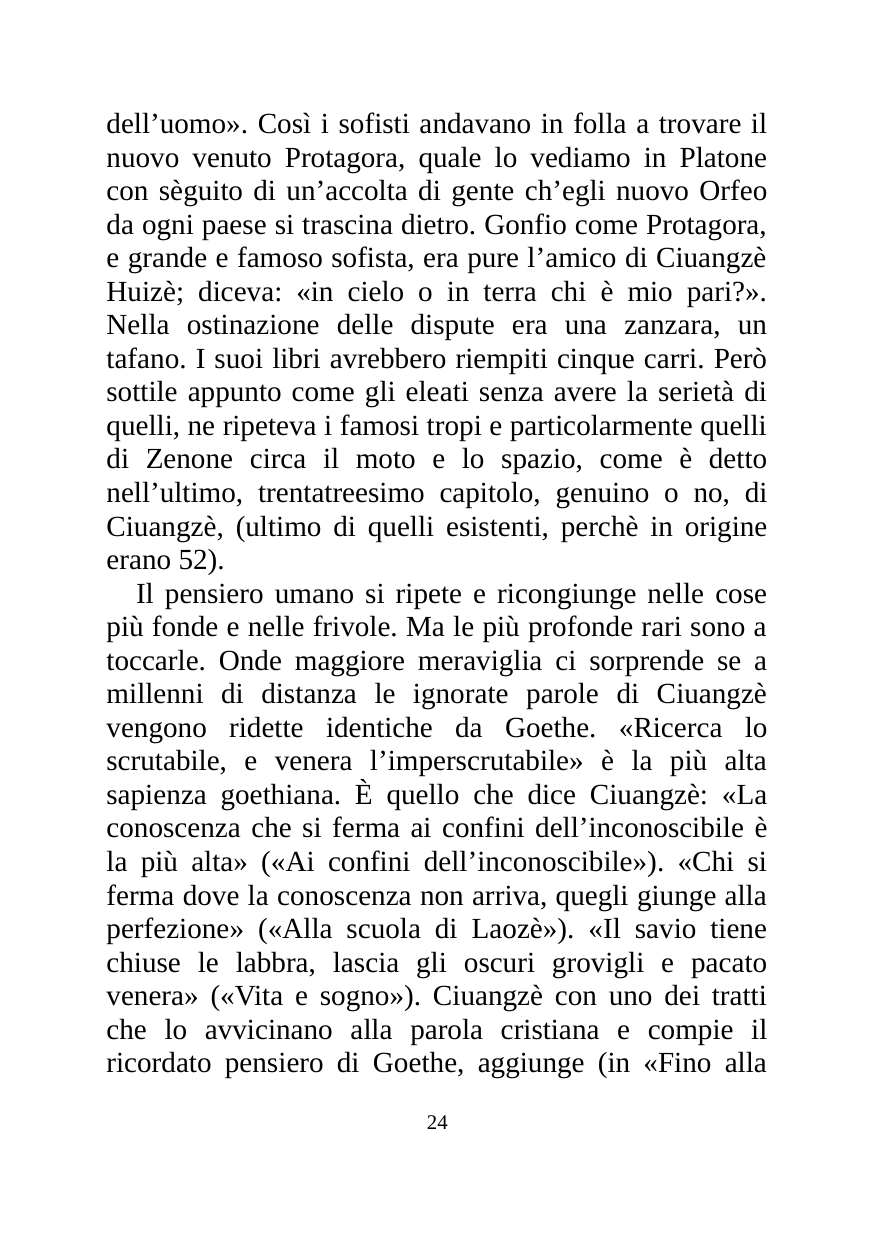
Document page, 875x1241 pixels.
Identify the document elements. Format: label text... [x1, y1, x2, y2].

text dell’uomo». Così i sofisti andavano in folla a trovare il nuovo venuto Protagora, quale lo vediamo in Platone con sèguito di un’accolta di gente ch’egli nuovo Orfeo da ogni paese si trascina dietro. Gonfio come Protagora, e grande e famoso sofista, era pure l’amico di Ciuangzè Huizè; diceva: «in cielo o in terra chi è mio pari?». Nella ostinazione delle dispute era una zanzara, un tafano. I suoi libri avrebbero riempiti cinque carri. Però sottile appunto come gli eleati senza avere la serietà di quelli, ne ripeteva i famosi tropi e particolarmente quelli di Zenone circa il moto e lo spazio, come è detto nell’ultimo, trentatreesimo capitolo, genuino o no, di Ciuangzè, (ultimo di quelli esistenti, perchè in origine erano 52). [106, 106, 768, 576]
text Il pensiero umano si ripete e ricongiunge nelle cose più fonde e nelle frivole. Ma le più profonde rari sono a toccarle. Onde maggiore meraviglia ci sorprende se a millenni di distanza le ignorate parole di Ciuangzè vengono ridette identiche da Goethe. «Ricerca lo scrutabile, e venera l’imperscrutabile» è la più alta sapienza goethiana. È quello che dice Ciuangzè: «La conoscenza che si ferma ai confini dell’inconoscibile è la più alta» («Ai confini dell’inconoscibile»). «Chi si ferma dove la conoscenza non arriva, quegli giunge alla perfezione» («Alla scuola di Laozè»). «Il savio tiene chiuse le labbra, lascia gli oscuri grovigli e pacato venera» («Vita e sogno»). Ciuangzè con uno dei tratti che lo avvicinano alla parola cristiana e compie il ricordato pensiero di Goethe, aggiunge (in «Fino alla [106, 576, 768, 1079]
